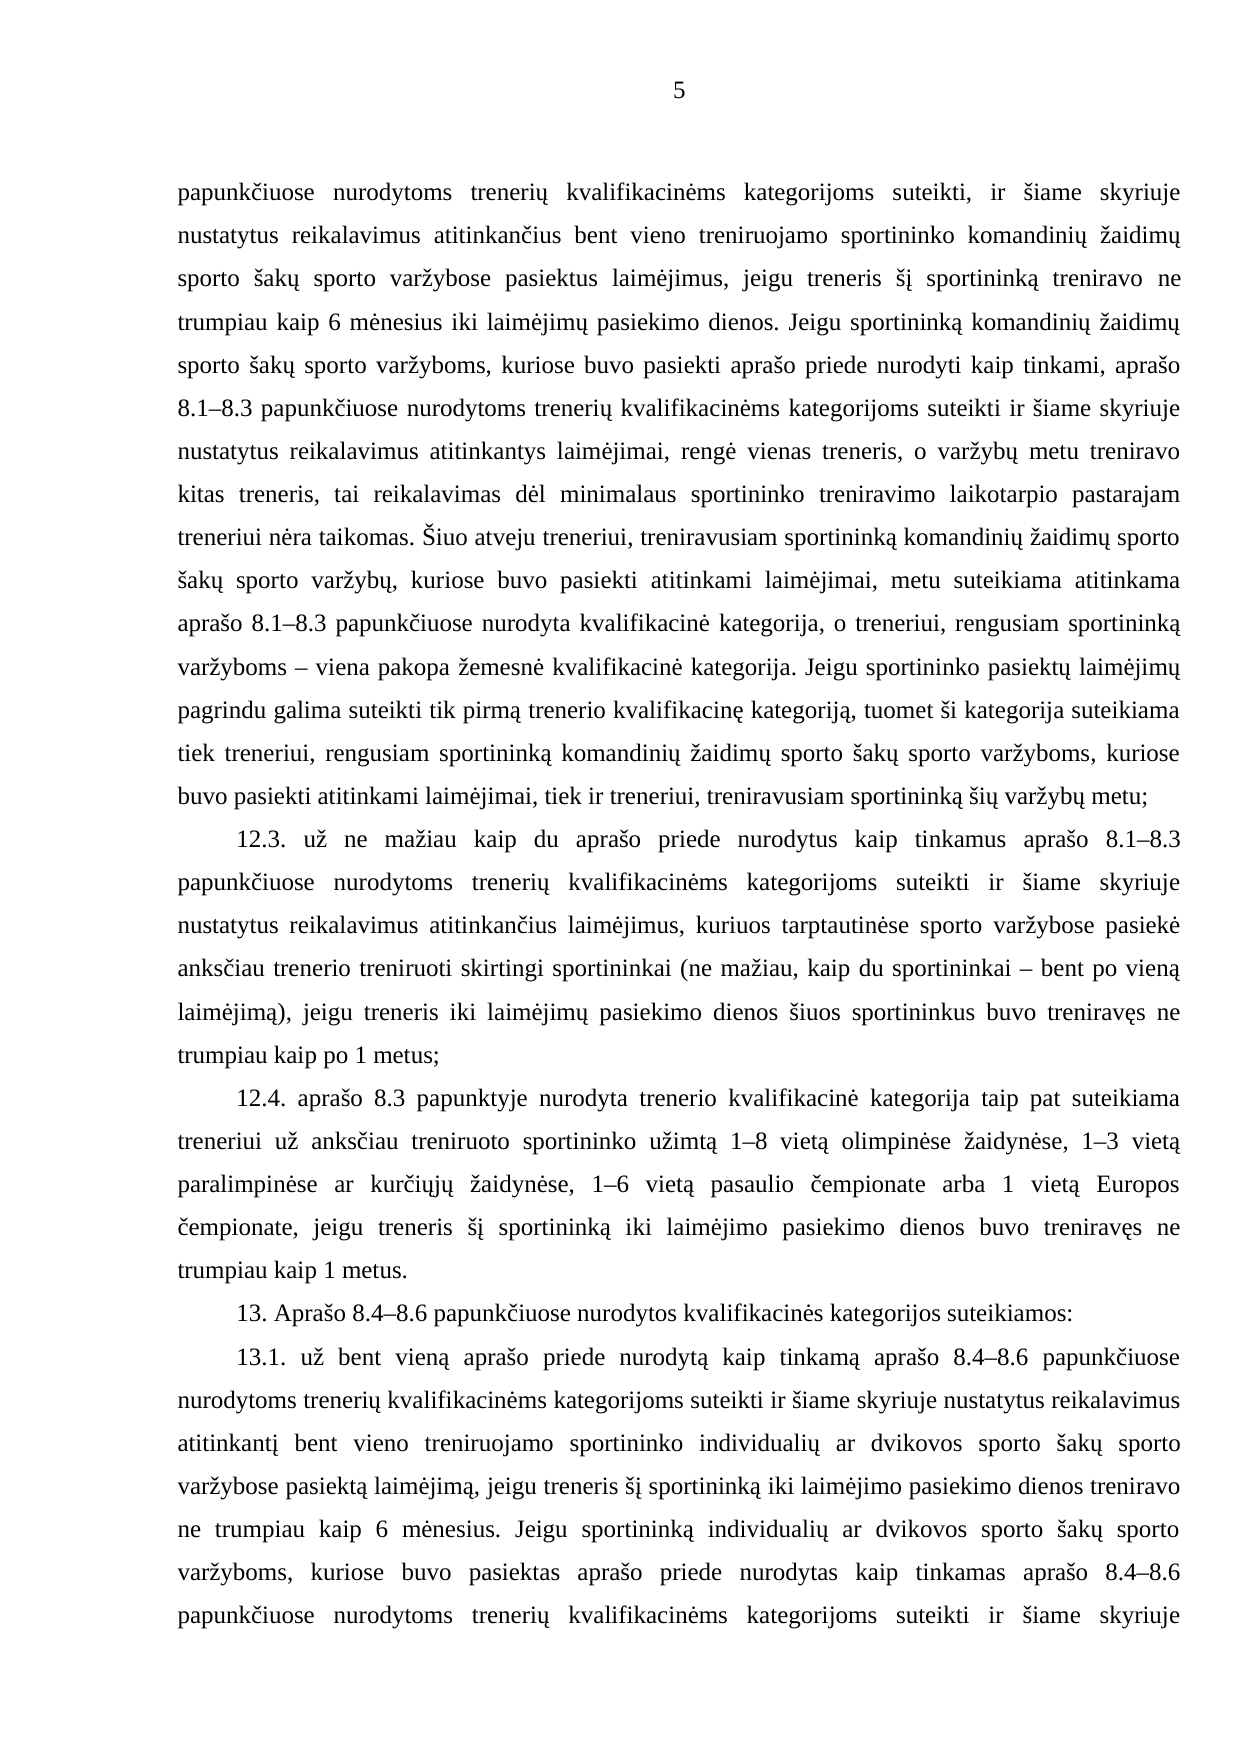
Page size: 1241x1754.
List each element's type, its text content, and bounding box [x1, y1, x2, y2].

text 12.3. už ne mažiau kaip du aprašo priede nurodytus kaip tinkamus aprašo 8.1–8.3 papunkčiuose nurodytoms trenerių kvalifikacinėms kategorijoms suteikti ir šiame skyriuje nustatytus reikalavimus atitinkančius laimėjimus, kuriuos tarptautinėse sporto varžybose pasiekė anksčiau trenerio treniruoti skirtingi sportininkai (ne mažiau, kaip du sportininkai – bent po vieną laimėjimą), jeigu treneris iki laimėjimų pasiekimo dienos šiuos sportininkus buvo treniravęs ne trumpiau kaip po 1 metus; [177, 824, 1181, 1068]
text 13.1. už bent vieną aprašo priede nurodytą kaip tinkamą aprašo 8.4–8.6 papunkčiuose nurodytoms trenerių kvalifikacinėms kategorijoms suteikti ir šiame skyriuje nustatytus reikalavimus atitinkantį bent vieno treniruojamo sportininko individualių ar dvikovos sporto šakų sporto varžybose pasiektą laimėjimą, jeigu treneris šį sportininką iki laimėjimo pasiekimo dienos treniravo ne trumpiau kaip 6 mėnesius. Jeigu sportininką individualių ar dvikovos sporto šakų sporto varžyboms, kuriose buvo pasiektas aprašo priede nurodytas kaip tinkamas aprašo 8.4–8.6 papunkčiuose nurodytoms trenerių kvalifikacinėms kategorijoms suteikti ir šiame skyriuje [177, 1342, 1181, 1629]
text 12.4. aprašo 8.3 papunktyje nurodyta trenerio kvalifikacinė kategorija taip pat suteikiama treneriui už anksčiau treniruoto sportininko užimtą 1–8 vietą olimpinėse žaidynėse, 1–3 vietą paralimpinėse ar kurčiųjų žaidynėse, 1–6 vietą pasaulio čempionate arba 1 vietą Europos čempionate, jeigu treneris šį sportininką iki laimėjimo pasiekimo dienos buvo treniravęs ne trumpiau kaip 1 metus. [177, 1083, 1181, 1284]
text 13. Aprašo 8.4–8.6 papunkčiuose nurodytos kvalifikacinės kategorijos suteikiamos: [177, 1298, 1181, 1327]
text papunkčiuose nurodytoms trenerių kvalifikacinėms kategorijoms suteikti, ir šiame skyriuje nustatytus reikalavimus atitinkančius bent vieno treniruojamo sportininko komandinių žaidimų sporto šakų sporto varžybose pasiektus laimėjimus, jeigu treneris šį sportininką treniravo ne trumpiau kaip 6 mėnesius iki laimėjimų pasiekimo dienos. Jeigu sportininką komandinių žaidimų sporto šakų sporto varžyboms, kuriose buvo pasiekti aprašo priede nurodyti kaip tinkami, aprašo 8.1–8.3 papunkčiuose nurodytoms trenerių kvalifikacinėms kategorijoms suteikti ir šiame skyriuje nustatytus reikalavimus atitinkantys laimėjimai, rengė vienas treneris, o varžybų metu treniravo kitas treneris, tai reikalavimas dėl minimalaus sportininko treniravimo laikotarpio pastarajam treneriui nėra taikomas. Šiuo atveju treneriui, treniravusiam sportininką komandinių žaidimų sporto šakų sporto varžybų, kuriose buvo pasiekti atitinkami laimėjimai, metu suteikiama atitinkama aprašo 8.1–8.3 papunkčiuose nurodyta kvalifikacinė kategorija, o treneriui, rengusiam sportininką varžyboms – viena pakopa žemesnė kvalifikacinė kategorija. Jeigu sportininko pasiektų laimėjimų pagrindu galima suteikti tik pirmą trenerio kvalifikacinę kategoriją, tuomet ši kategorija suteikiama tiek treneriui, rengusiam sportininką komandinių žaidimų sporto šakų sporto varžyboms, kuriose buvo pasiekti atitinkami laimėjimai, tiek ir treneriui, treniravusiam sportininką šių varžybų metu; [177, 177, 1181, 810]
